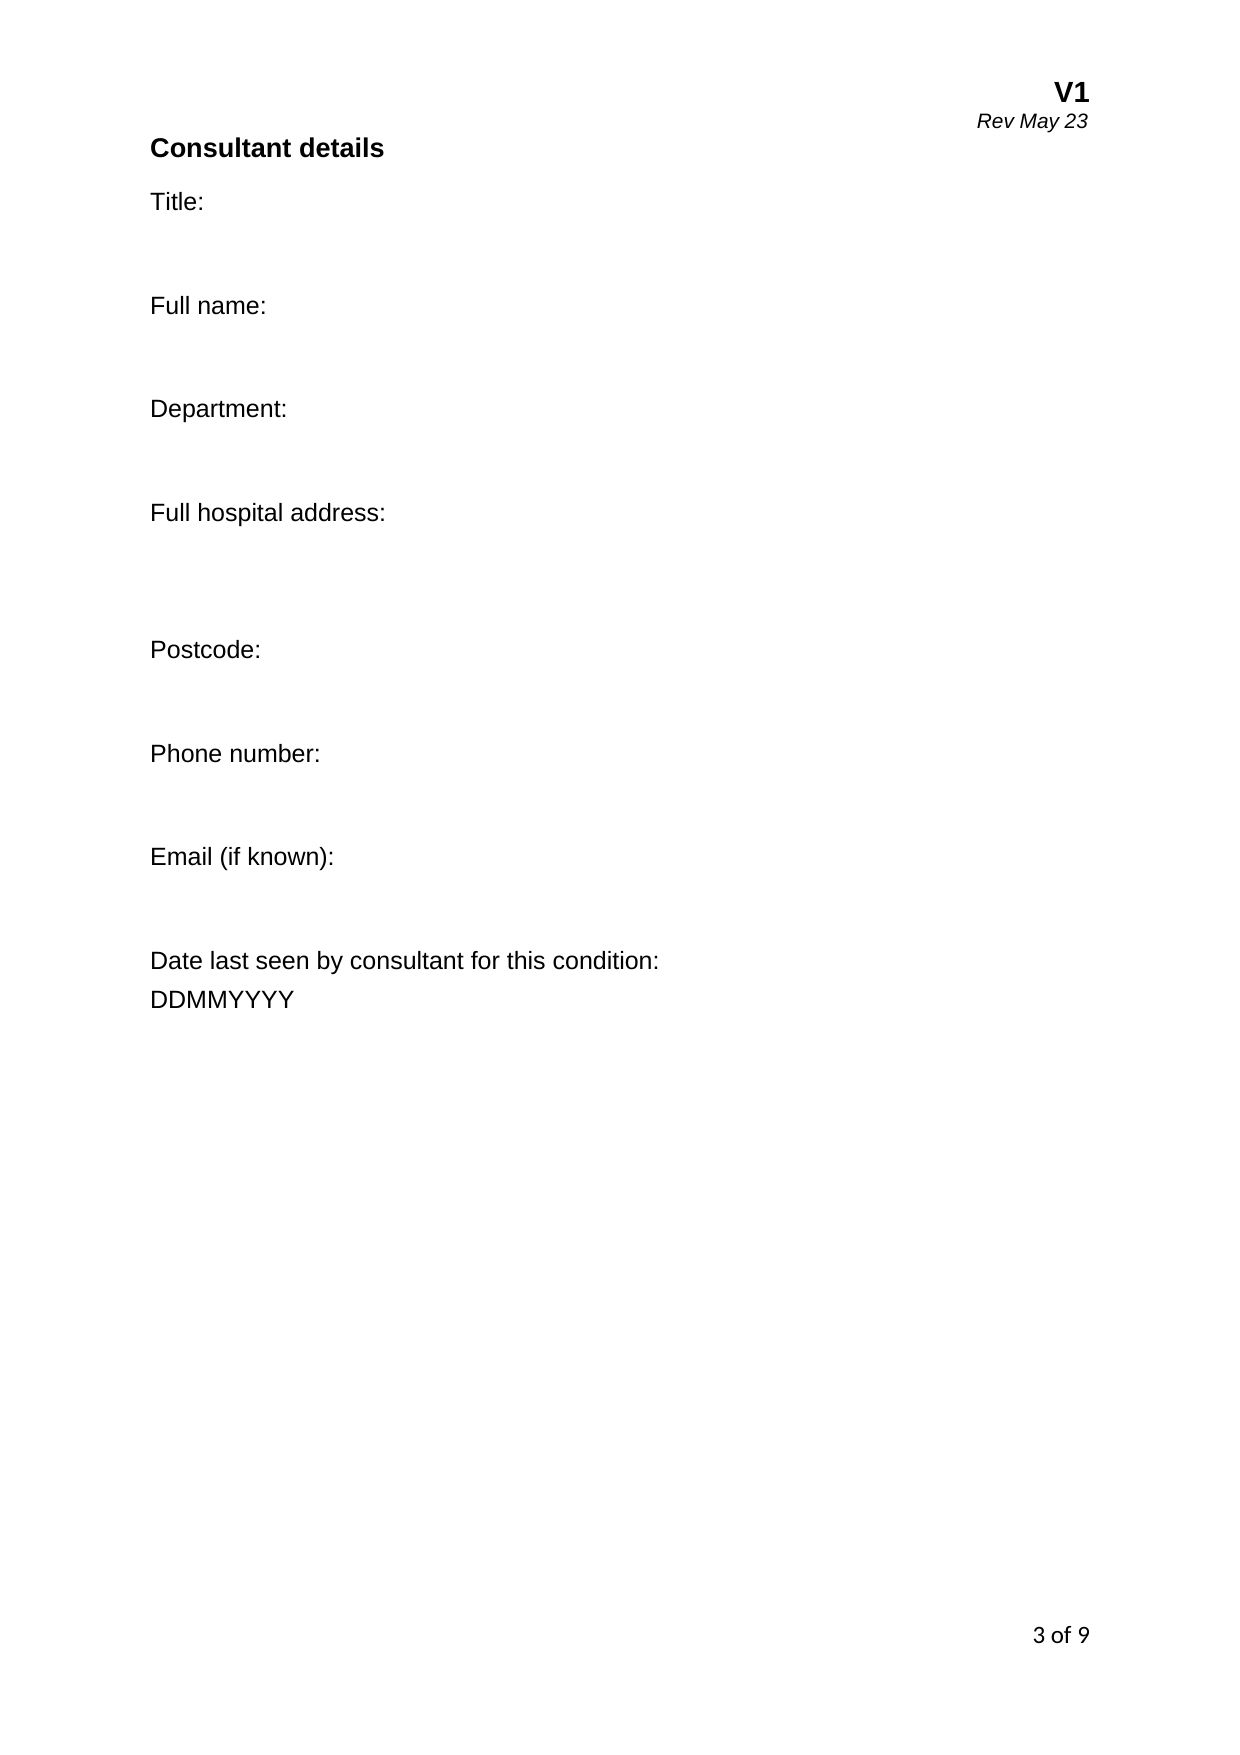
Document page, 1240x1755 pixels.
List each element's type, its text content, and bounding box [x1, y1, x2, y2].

text DDMMYYYY [150, 985, 1089, 1014]
text Title: [150, 187, 1089, 216]
text Phone number: [150, 739, 1089, 768]
text Consultant details [150, 132, 1089, 164]
text Full hospital address: [150, 497, 1089, 526]
text Department: [150, 394, 1089, 423]
text Full name: [150, 291, 1089, 319]
text Postcode: [150, 635, 1089, 664]
text Date last seen by consultant for this condition: [150, 946, 1089, 974]
text Email (if known): [150, 842, 1089, 871]
